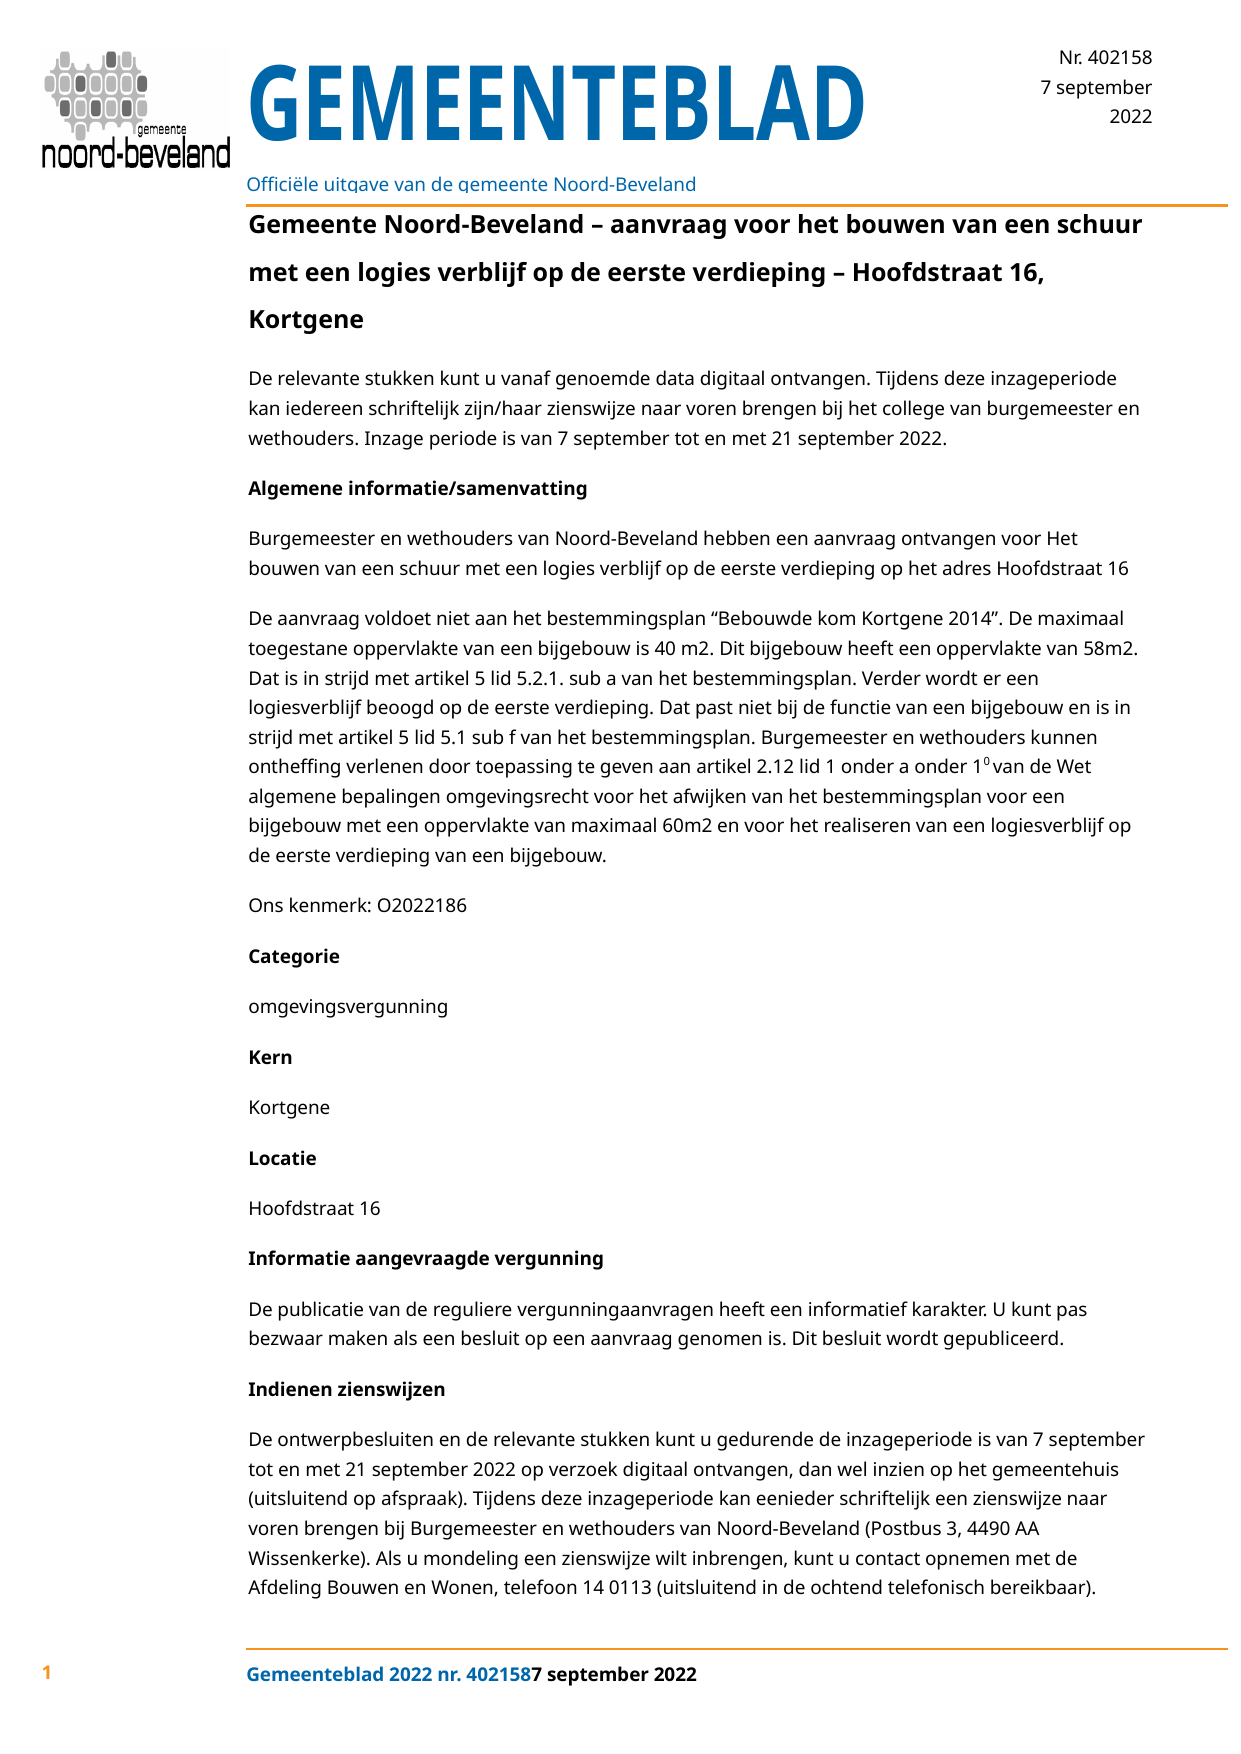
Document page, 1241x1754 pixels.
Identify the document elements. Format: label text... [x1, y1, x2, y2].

text Kortgene [248, 1094, 1152, 1120]
text De aanvraag voldoet niet aan het bestemmingsplan “Bebouwde kom Kortgene 2014”. De maximaal toegestane oppervlakte van een bijgebouw is 40 m2. Dit bijgebouw heeft een oppervlakte van 58m2. Dat is in strijd met artikel 5 lid 5.2.1. sub a van het bestemmingsplan. Verder wordt er een logiesverblijf beoogd op de eerste verdieping. Dat past niet bij de functie van een bijgebouw en is in strijd met artikel 5 lid 5.1 sub f van het bestemmingsplan. Burgemeester en wethouders kunnen ontheffing verlenen door toepassing te geven aan artikel 2.12 lid 1 onder a onder 10 van de Wet algemene bepalingen omgevingsrecht voor het afwijken van het bestemmingsplan voor een bijgebouw met een oppervlakte van maximaal 60m2 en voor het realiseren van een logiesverblijf op de eerste verdieping van een bijgebouw. [248, 606, 1152, 868]
text De ontwerpbesluiten en de relevante stukken kunt u gedurende de inzageperiode is van 7 september tot en met 21 september 2022 op verzoek digitaal ontvangen, dan wel inzien op het gemeentehuis (uitsluitend op afspraak). Tijdens deze inzageperiode kan eenieder schriftelijk een zienswijze naar voren brengen bij Burgemeester en wethouders van Noord-Beveland (Postbus 3, 4490 AA Wissenkerke). Als u mondeling een zienswijze wilt inbrengen, kunt u contact opnemen met de Afdeling Bouwen en Wonen, telefoon 14 0113 (uitsluitend in de ochtend telefonisch bereikbaar). [248, 1426, 1152, 1600]
text Hoofdstraat 16 [248, 1195, 1152, 1221]
text Locatie [248, 1145, 1152, 1170]
text Informatie aangevraagde vergunning [248, 1246, 1152, 1271]
text De relevante stukken kunt u vanaf genoemde data digitaal ontvangen. Tijdens deze inzageperiode kan iedereen schriftelijk zijn/haar zienswijze naar voren brengen bij het college van burgemeester en wethouders. Inzage periode is van 7 september tot en met 21 september 2022. [248, 366, 1152, 450]
text Indienen zienswijzen [248, 1376, 1152, 1402]
text Ons kenmerk: O2022186 [248, 893, 1152, 918]
text Algemene informatie/samenvatting [248, 475, 1152, 501]
text omgevingsvergunning [248, 993, 1152, 1019]
text Categorie [248, 943, 1152, 969]
text Burgemeester en wethouders van Noord-Beveland hebben een aanvraag ontvangen voor Het bouwen van een schuur met een logies verblijf op de eerste verdieping op het adres Hoofdstraat 16 [248, 526, 1152, 581]
text Gemeente Noord-Beveland – aanvraag voor het bouwen van een schuur met een logies verblijf op de eerste verdieping – Hoofdstraat 16, Kortgene [248, 207, 1152, 336]
text Kern [248, 1044, 1152, 1069]
picture [41, 47, 231, 172]
text De publicatie van de reguliere vergunningaanvragen heeft een informatief karakter. U kunt pas bezwaar maken als een besluit op een aanvraag genomen is. Dit besluit wordt gepubliceerd. [248, 1296, 1152, 1351]
